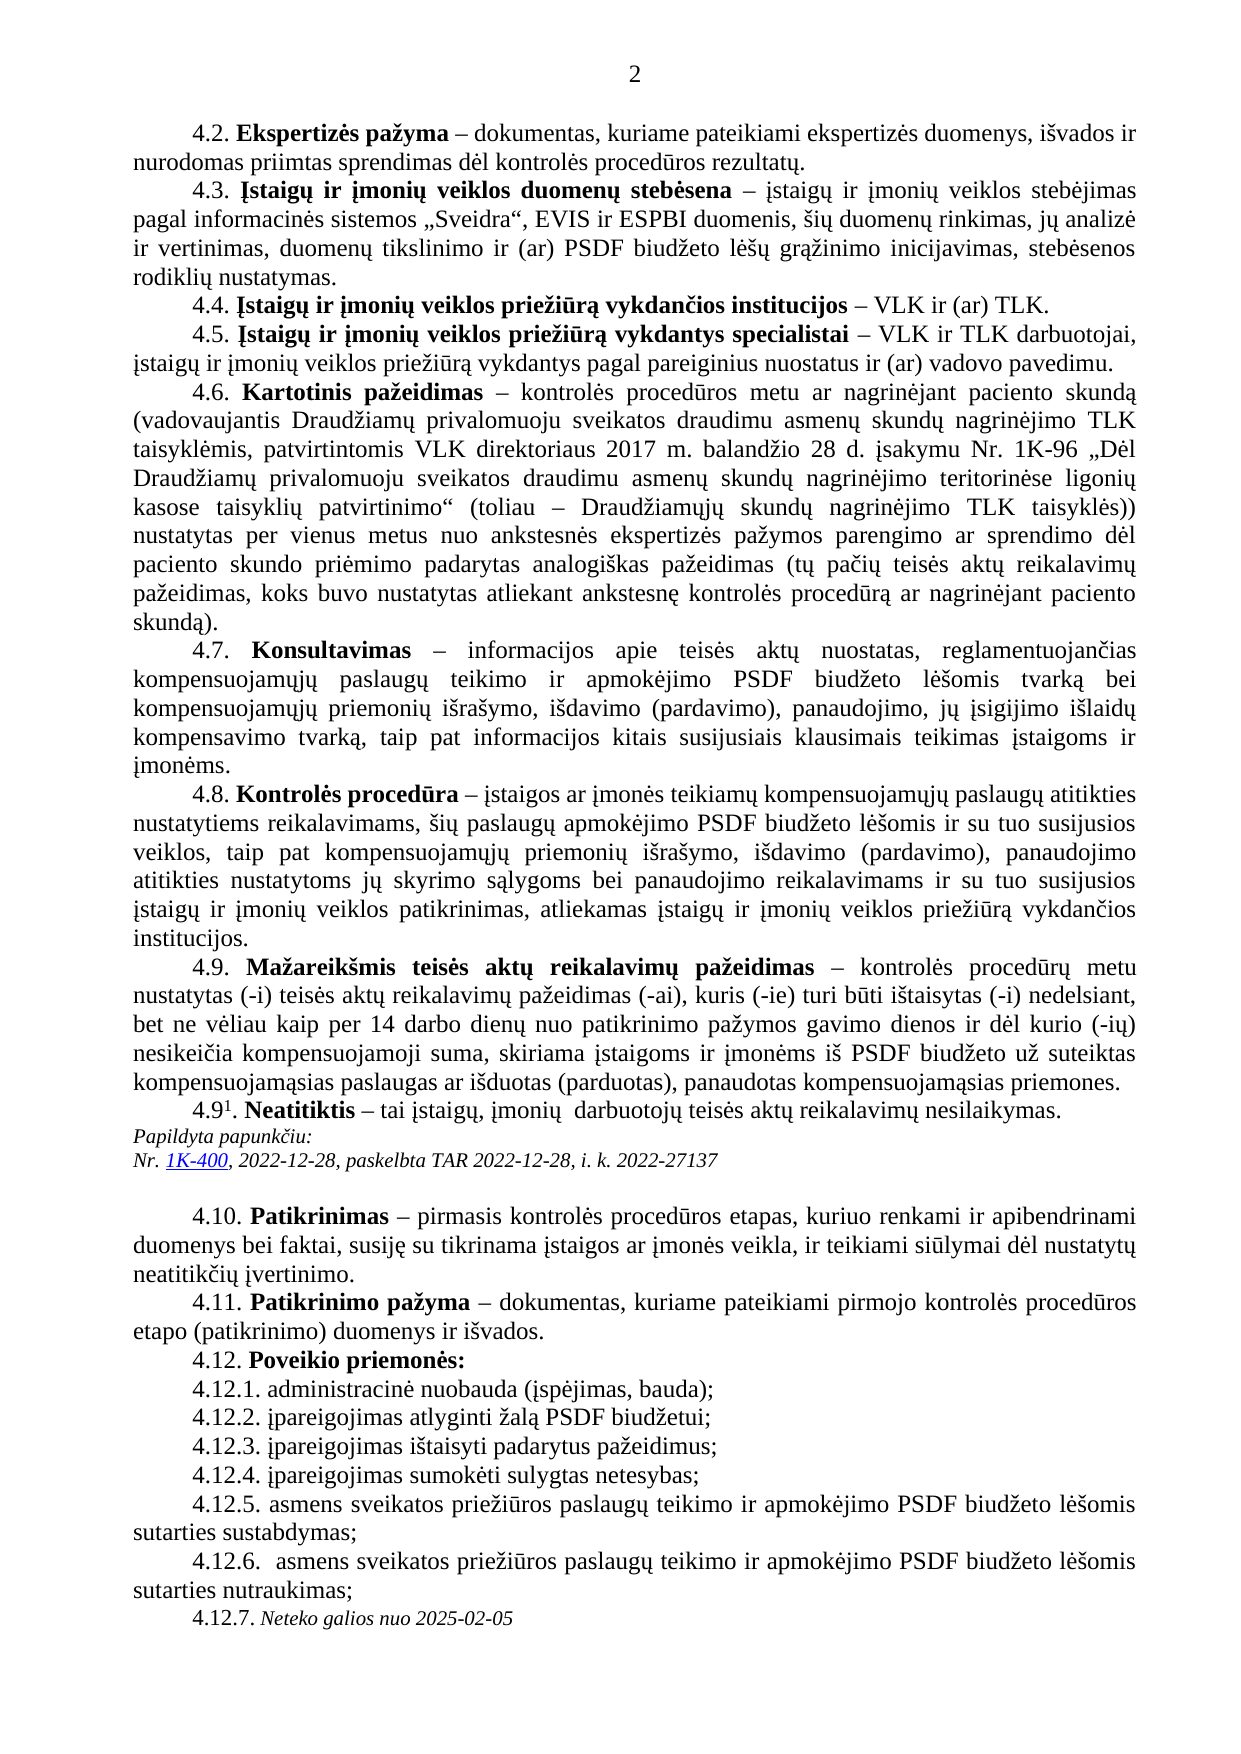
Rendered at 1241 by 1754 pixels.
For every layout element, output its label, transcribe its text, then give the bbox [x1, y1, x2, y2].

text 4.2. Ekspertizės pažyma – dokumentas, kuriame pateikiami ekspertizės duomenys, išvados ir nurodomas priimtas sprendimas dėl kontrolės procedūros rezultatų. [133, 118, 1137, 176]
text 4.11. Patikrinimo pažyma – dokumentas, kuriame pateikiami pirmojo kontrolės procedūros etapo (patikrinimo) duomenys ir išvados. [133, 1287, 1137, 1345]
text 4.6. Kartotinis pažeidimas – kontrolės procedūros metu ar nagrinėjant paciento skundą (vadovaujantis Draudžiamų privalomuoju sveikatos draudimu asmenų skundų nagrinėjimo TLK taisyklėmis, patvirtintomis VLK direktoriaus 2017 m. balandžio 28 d. įsakymu Nr. 1K-96 „Dėl Draudžiamų privalomuoju sveikatos draudimu asmenų skundų nagrinėjimo teritorinėse ligonių kasose taisyklių patvirtinimo“ (toliau – Draudžiamųjų skundų nagrinėjimo TLK taisyklės)) nustatytas per vienus metus nuo ankstesnės ekspertizės pažymos parengimo ar sprendimo dėl paciento skundo priėmimo padarytas analogiškas pažeidimas (tų pačių teisės aktų reikalavimų pažeidimas, koks buvo nustatytas atliekant ankstesnę kontrolės procedūrą ar nagrinėjant paciento skundą). [133, 377, 1137, 636]
text 4.4. Įstaigų ir įmonių veiklos priežiūrą vykdančios institucijos – VLK ir (ar) TLK. [133, 291, 1137, 319]
text 4.8. Kontrolės procedūra – įstaigos ar įmonės teikiamų kompensuojamųjų paslaugų atitikties nustatytiems reikalavimams, šių paslaugų apmokėjimo PSDF biudžeto lėšomis ir su tuo susijusios veiklos, taip pat kompensuojamųjų priemonių išrašymo, išdavimo (pardavimo), panaudojimo atitikties nustatytoms jų skyrimo sąlygoms bei panaudojimo reikalavimams ir su tuo susijusios įstaigų ir įmonių veiklos patikrinimas, atliekamas įstaigų ir įmonių veiklos priežiūrą vykdančios institucijos. [133, 779, 1137, 952]
text 4.5. Įstaigų ir įmonių veiklos priežiūrą vykdantys specialistai – VLK ir TLK darbuotojai, įstaigų ir įmonių veiklos priežiūrą vykdantys pagal pareiginius nuostatus ir (ar) vadovo pavedimu. [133, 319, 1137, 377]
text 4.12.3. įpareigojimas ištaisyti padarytus pažeidimus; [133, 1431, 1137, 1460]
text 4.10. Patikrinimas – pirmasis kontrolės procedūros etapas, kuriuo renkami ir apibendrinami duomenys bei faktai, susiję su tikrinama įstaigos ar įmonės veikla, ir teikiami siūlymai dėl nustatytų neatitikčių įvertinimo. [133, 1201, 1137, 1287]
text 4.12.2. įpareigojimas atlyginti žalą PSDF biudžetui; [133, 1402, 1137, 1431]
text Nr. 1K-400, 2022-12-28, paskelbta TAR 2022-12-28, i. k. 2022-27137 [133, 1148, 1137, 1172]
text 4.7. Konsultavimas – informacijos apie teisės aktų nuostatas, reglamentuojančias kompensuojamųjų paslaugų teikimo ir apmokėjimo PSDF biudžeto lėšomis tvarką bei kompensuojamųjų priemonių išrašymo, išdavimo (pardavimo), panaudojimo, jų įsigijimo išlaidų kompensavimo tvarką, taip pat informacijos kitais susijusiais klausimais teikimas įstaigoms ir įmonėms. [133, 636, 1137, 779]
text 4.12.7. Neteko galios nuo 2025-02-05 [133, 1604, 1137, 1630]
text Papildyta papunkčiu: [133, 1124, 1137, 1148]
text 4.3. Įstaigų ir įmonių veiklos duomenų stebėsena – įstaigų ir įmonių veiklos stebėjimas pagal informacinės sistemos „Sveidra“, EVIS ir ESPBI duomenis, šių duomenų rinkimas, jų analizė ir vertinimas, duomenų tikslinimo ir (ar) PSDF biudžeto lėšų grąžinimo inicijavimas, stebėsenos rodiklių nustatymas. [133, 176, 1137, 291]
text 4.91. Neatitiktis – tai įstaigų, įmonių darbuotojų teisės aktų reikalavimų nesilaikymas. [133, 1096, 1137, 1124]
text 4.12.4. įpareigojimas sumokėti sulygtas netesybas; [133, 1460, 1137, 1489]
text 4.12.5. asmens sveikatos priežiūros paslaugų teikimo ir apmokėjimo PSDF biudžeto lėšomis sutarties sustabdymas; [133, 1489, 1137, 1546]
text 4.12.6. asmens sveikatos priežiūros paslaugų teikimo ir apmokėjimo PSDF biudžeto lėšomis sutarties nutraukimas; [133, 1546, 1137, 1604]
text 4.12.1. administracinė nuobauda (įspėjimas, bauda); [133, 1374, 1137, 1402]
text 4.9. Mažareikšmis teisės aktų reikalavimų pažeidimas – kontrolės procedūrų metu nustatytas (-i) teisės aktų reikalavimų pažeidimas (-ai), kuris (-ie) turi būti ištaisytas (-i) nedelsiant, bet ne vėliau kaip per 14 darbo dienų nuo patikrinimo pažymos gavimo dienos ir dėl kurio (-ių) nesikeičia kompensuojamoji suma, skiriama įstaigoms ir įmonėms iš PSDF biudžeto už suteiktas kompensuojamąsias paslaugas ar išduotas (parduotas), panaudotas kompensuojamąsias priemones. [133, 952, 1137, 1096]
text 4.12. Poveikio priemonės: [133, 1345, 1137, 1374]
